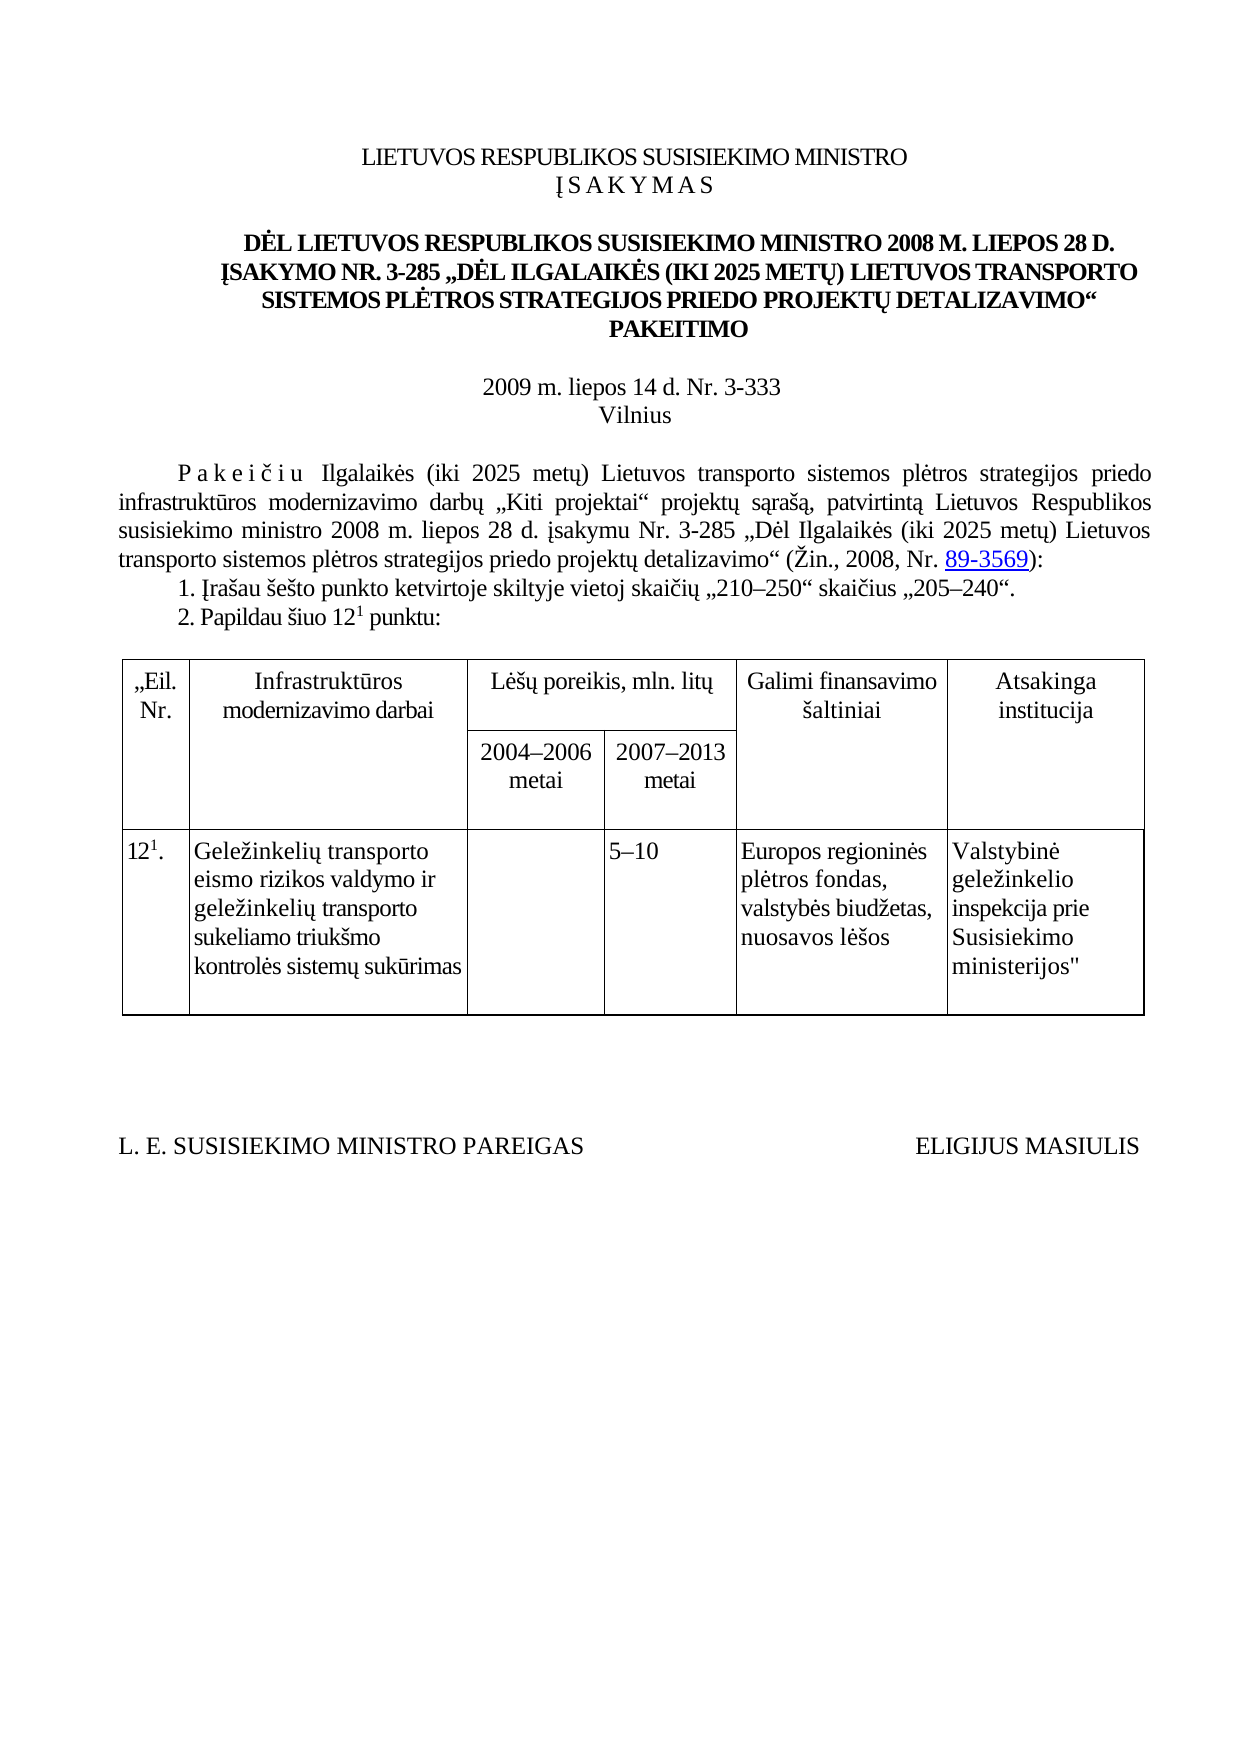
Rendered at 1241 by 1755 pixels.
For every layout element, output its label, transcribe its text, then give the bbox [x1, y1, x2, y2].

table_cell 5–10 [605, 830, 736, 1014]
table_cell 2007–2013 metai [605, 731, 736, 829]
table_header „Eil. Nr. [123, 660, 189, 829]
table_cell Geležinkelių transporto eismo rizikos valdymo ir geležinkelių transporto sukeliamo triukšmo kontrolės sistemų sukūrimas [190, 830, 467, 1014]
text 2009 m. liepos 14 d. Nr. 3-333 [118, 372, 1152, 401]
text LIETUVOS RESPUBLIKOS SUSISIEKIMO MINISTRO [118, 142, 1152, 171]
table_header Galimi finansavimo šaltiniai [737, 660, 947, 829]
text 1. Įrašau šešto punkto ketvirtoje skiltyje vietoj skaičių „210–250“ skaičius „205–240“. [118, 573, 1152, 602]
text Vilnius [118, 401, 1152, 429]
text DĖL LIETUVOS RESPUBLIKOS SUSISIEKIMO MINISTRO 2008 M. LIEPOS 28 D. ĮSAKYMO Nr. 3-285 „DĖL ILGALAIKĖS (IKI 2025 METŲ) LIETUVOS TRANSPORTO SISTEMOS PLĖTROS STRATEGIJOS PRIEDO PROJEKTŲ DETALIZAVIMO“ PAKEITIMO [207, 228, 1152, 343]
table_cell Valstybinė geležinkelio inspekcija prie Susisiekimo ministerijos" [948, 830, 1143, 1014]
text Į S A K Y M A S [118, 171, 1152, 199]
text Pakeičiu Ilgalaikės (iki 2025 metų) Lietuvos transporto sistemos plėtros strategijos priedo infrastruktūros modernizavimo darbų „Kiti projektai“ projektų sąrašą, patvirtintą Lietuvos Respublikos susisiekimo ministro 2008 m. liepos 28 d. įsakymu Nr. 3-285 „Dėl Ilgalaikės (iki 2025 metų) Lietuvos transporto sistemos plėtros strategijos priedo projektų detalizavimo“ (Žin., 2008, Nr. 89-3569): [118, 458, 1152, 573]
table_header Lėšų poreikis, mln. litų [468, 660, 736, 730]
text 2. Papildau šiuo 121 punktu: [118, 602, 1152, 631]
table_header Atsakinga institucija [948, 660, 1144, 829]
table_cell 2004–2006 metai [468, 731, 604, 829]
table_cell 121. [123, 830, 189, 1014]
table_cell [468, 830, 604, 1014]
table_cell Europos regioninės plėtros fondas, valstybės biudžetas, nuosavos lėšos [737, 830, 947, 1014]
table_header Infrastruktūros modernizavimo darbai [190, 660, 467, 829]
text L. e. susisiekimo ministro pareigas Eligijus Masiulis [118, 1131, 1152, 1159]
